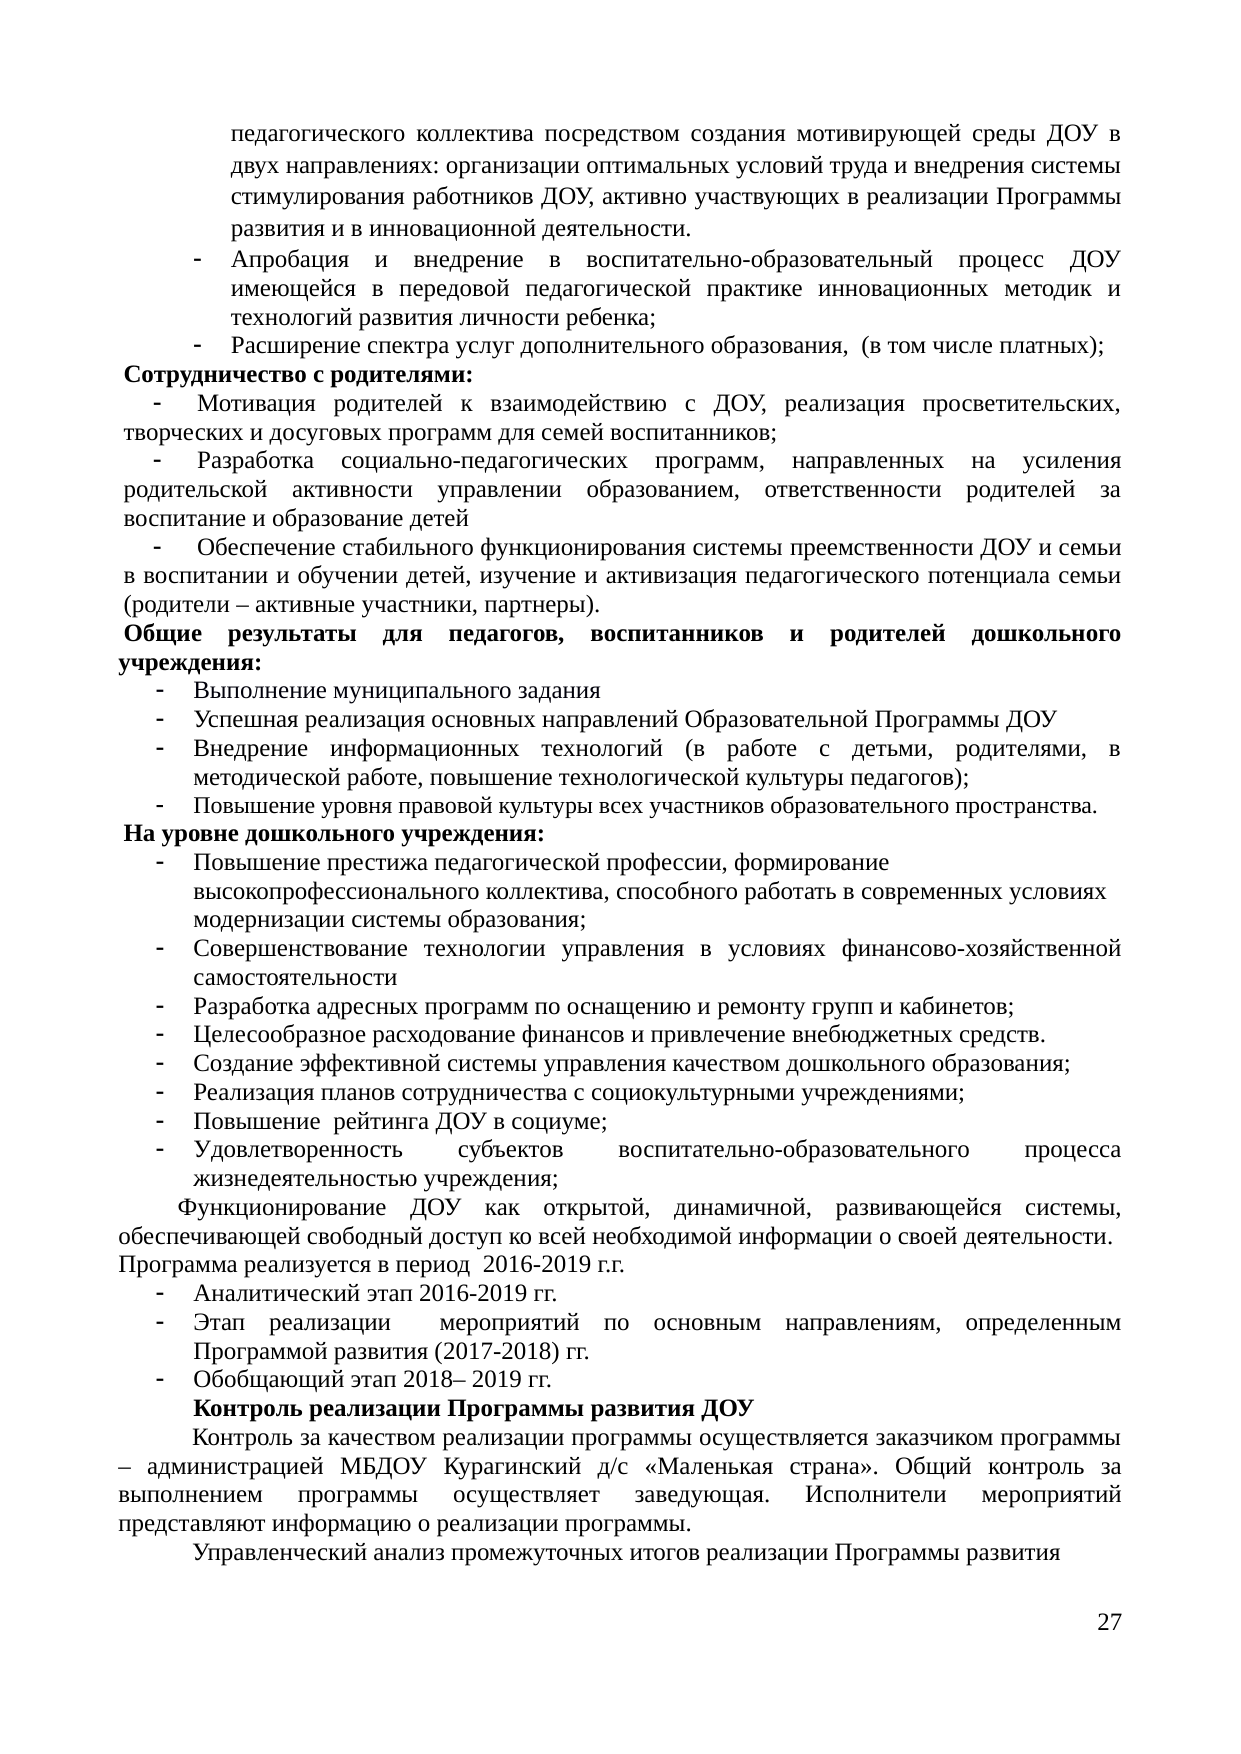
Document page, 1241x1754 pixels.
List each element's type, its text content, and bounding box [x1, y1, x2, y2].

list Обобщающий этап 2018– 2019 гг. [156, 1364, 1122, 1393]
list Этап реализации мероприятий по основным направлениям, определенным Программой развития (2017-2018) гг. [156, 1307, 1122, 1364]
text На уровне дошкольного учреждения: [118, 818, 1122, 847]
list Совершенствование технологии управления в условиях финансово-хозяйственной самостоятельности [156, 933, 1122, 991]
list Удовлетворенность субъектов воспитательно-образовательного процесса жизнедеятельностью учреждения; [156, 1134, 1122, 1192]
text Общие результаты для педагогов, воспитанников и родителей дошкольного учреждения: [118, 618, 1122, 676]
list Мотивация родителей к взаимодействию с ДОУ, реализация просветительских, творческих и досуговых программ для семей воспитанников; [123, 388, 1122, 446]
list Выполнение муниципального задания [156, 676, 1122, 704]
list Контроль реализации Программы развития ДОУ [193, 1393, 1122, 1422]
list Внедрение информационных технологий (в работе с детьми, родителями, в методической работе, повышение технологической культуры педагогов); [156, 733, 1122, 791]
list Разработка адресных программ по оснащению и ремонту групп и кабинетов; [156, 991, 1122, 1019]
list Успешная реализация основных направлений Образовательной Программы ДОУ [156, 704, 1122, 733]
list Повышение уровня правовой культуры всех участников образовательного пространства. [156, 791, 1122, 818]
list Сотрудничество с родителями: [123, 359, 1122, 388]
list педагогического коллектива посредством создания мотивирующей среды ДОУ в двух направлениях: организации оптимальных условий труда и внедрения системы стимулирования работников ДОУ, активно участвующих в реализации Программы развития и в инновационной деятельности. [193, 118, 1122, 242]
list Повышение рейтинга ДОУ в социуме; [156, 1106, 1122, 1134]
list Апробация и внедрение в воспитательно-образовательный процесс ДОУ имеющейся в передовой педагогической практике инновационных методик и технологий развития личности ребенка; [193, 244, 1122, 331]
list Расширение спектра услуг дополнительного образования, (в том числе платных); [193, 331, 1122, 359]
text Управленческий анализ промежуточных итогов реализации Программы развития [118, 1537, 1122, 1566]
list Обеспечение стабильного функционирования системы преемственности ДОУ и семьи в воспитании и обучении детей, изучение и активизация педагогического потенциала семьи (родители – активные участники, партнеры). [123, 532, 1122, 618]
text Контроль за качеством реализации программы осуществляется заказчиком программы – администрацией МБДОУ Курагинский д/с «Маленькая страна». Общий контроль за выполнением программы осуществляет заведующая. Исполнители мероприятий представляют информацию о реализации программы. [118, 1422, 1122, 1537]
list Функционирование ДОУ как открытой, динамичной, развивающейся системы, обеспечивающей свободный доступ ко всей необходимой информации о своей деятельности. [118, 1192, 1122, 1249]
list Аналитический этап 2016-2019 гг. [156, 1278, 1122, 1307]
subtitle Программа реализуется в период 2016-2019 г.г. [118, 1249, 1122, 1278]
list Разработка социально-педагогических программ, направленных на усиления родительской активности управлении образованием, ответственности родителей за воспитание и образование детей [123, 446, 1122, 532]
list Создание эффективной системы управления качеством дошкольного образования; [156, 1048, 1122, 1077]
list Повышение престижа педагогической профессии, формирование высокопрофессионального коллектива, способного работать в современных условиях модернизации системы образования; [156, 847, 1122, 933]
list Реализация планов сотрудничества с социокультурными учреждениями; [156, 1077, 1122, 1106]
list Целесообразное расходование финансов и привлечение внебюджетных средств. [156, 1019, 1122, 1048]
